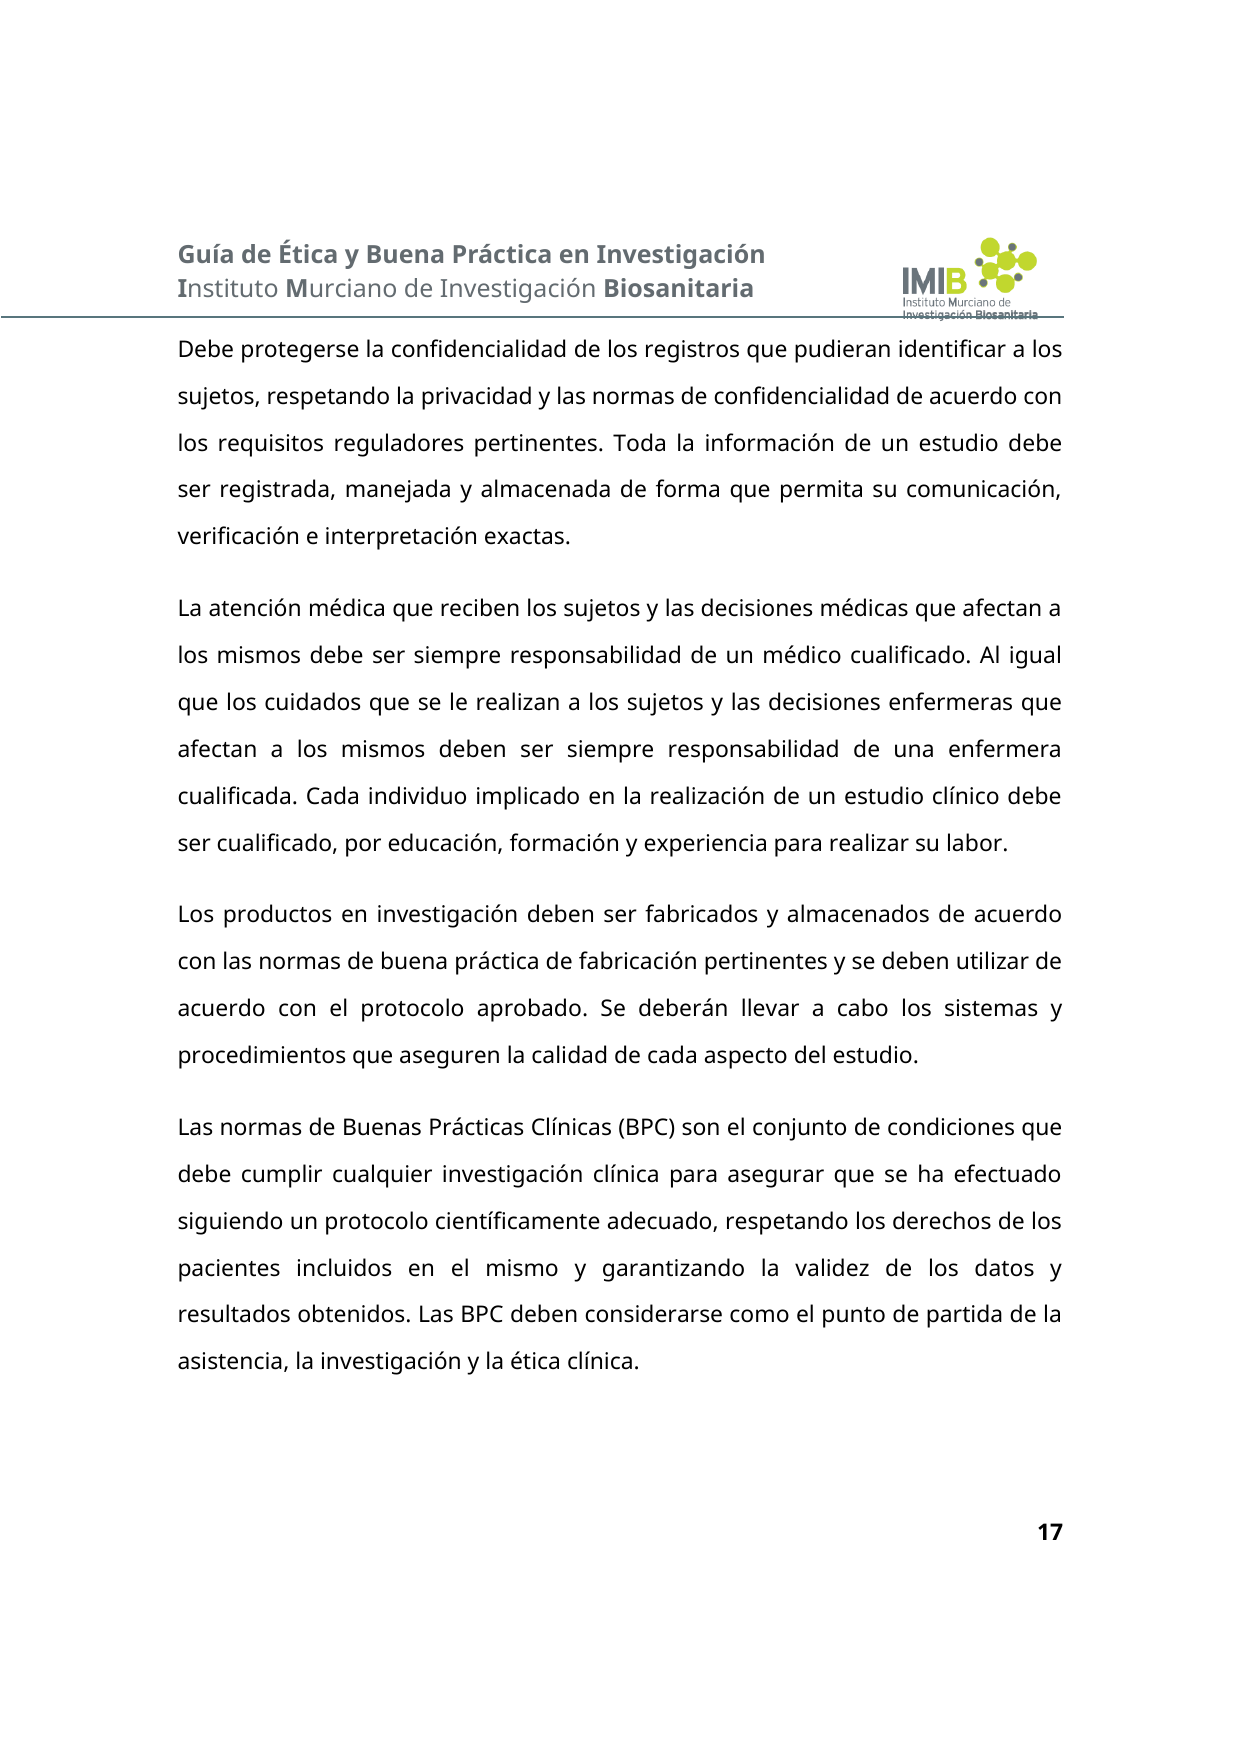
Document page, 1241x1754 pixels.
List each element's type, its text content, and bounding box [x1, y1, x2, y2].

text La atención médica que reciben los sujetos y las decisiones médicas que afectan a los mismos debe ser siempre responsabilidad de un médico cualificado. Al igual que los cuidados que se le realizan a los sujetos y las decisiones enfermeras que afectan a los mismos deben ser siempre responsabilidad de una enfermera cualificada. Cada individuo implicado en la realización de un estudio clínico debe ser cualificado, por educación, formación y experiencia para realizar su labor. [177, 592, 1063, 858]
text Las normas de Buenas Prácticas Clínicas (BPC) son el conjunto de condiciones que debe cumplir cualquier investigación clínica para asegurar que se ha efectuado siguiendo un protocolo científicamente adecuado, respetando los derechos de los pacientes incluidos en el mismo y garantizando la validez de los datos y resultados obtenidos. Las BPC deben considerarse como el punto de partida de la asistencia, la investigación y la ética clínica. [177, 1111, 1063, 1377]
text Debe protegerse la confidencialidad de los registros que pudieran identificar a los sujetos, respetando la privacidad y las normas de confidencialidad de acuerdo con los requisitos reguladores pertinentes. Toda la información de un estudio debe ser registrada, manejada y almacenada de forma que permita su comunicación, verificación e interpretación exactas. [177, 333, 1063, 552]
text Los productos en investigación deben ser fabricados y almacenados de acuerdo con las normas de buena práctica de fabricación pertinentes y se deben utilizar de acuerdo con el protocolo aprobado. Se deberán llevar a cabo los sistemas y procedimientos que aseguren la calidad de cada aspecto del estudio. [177, 898, 1063, 1070]
